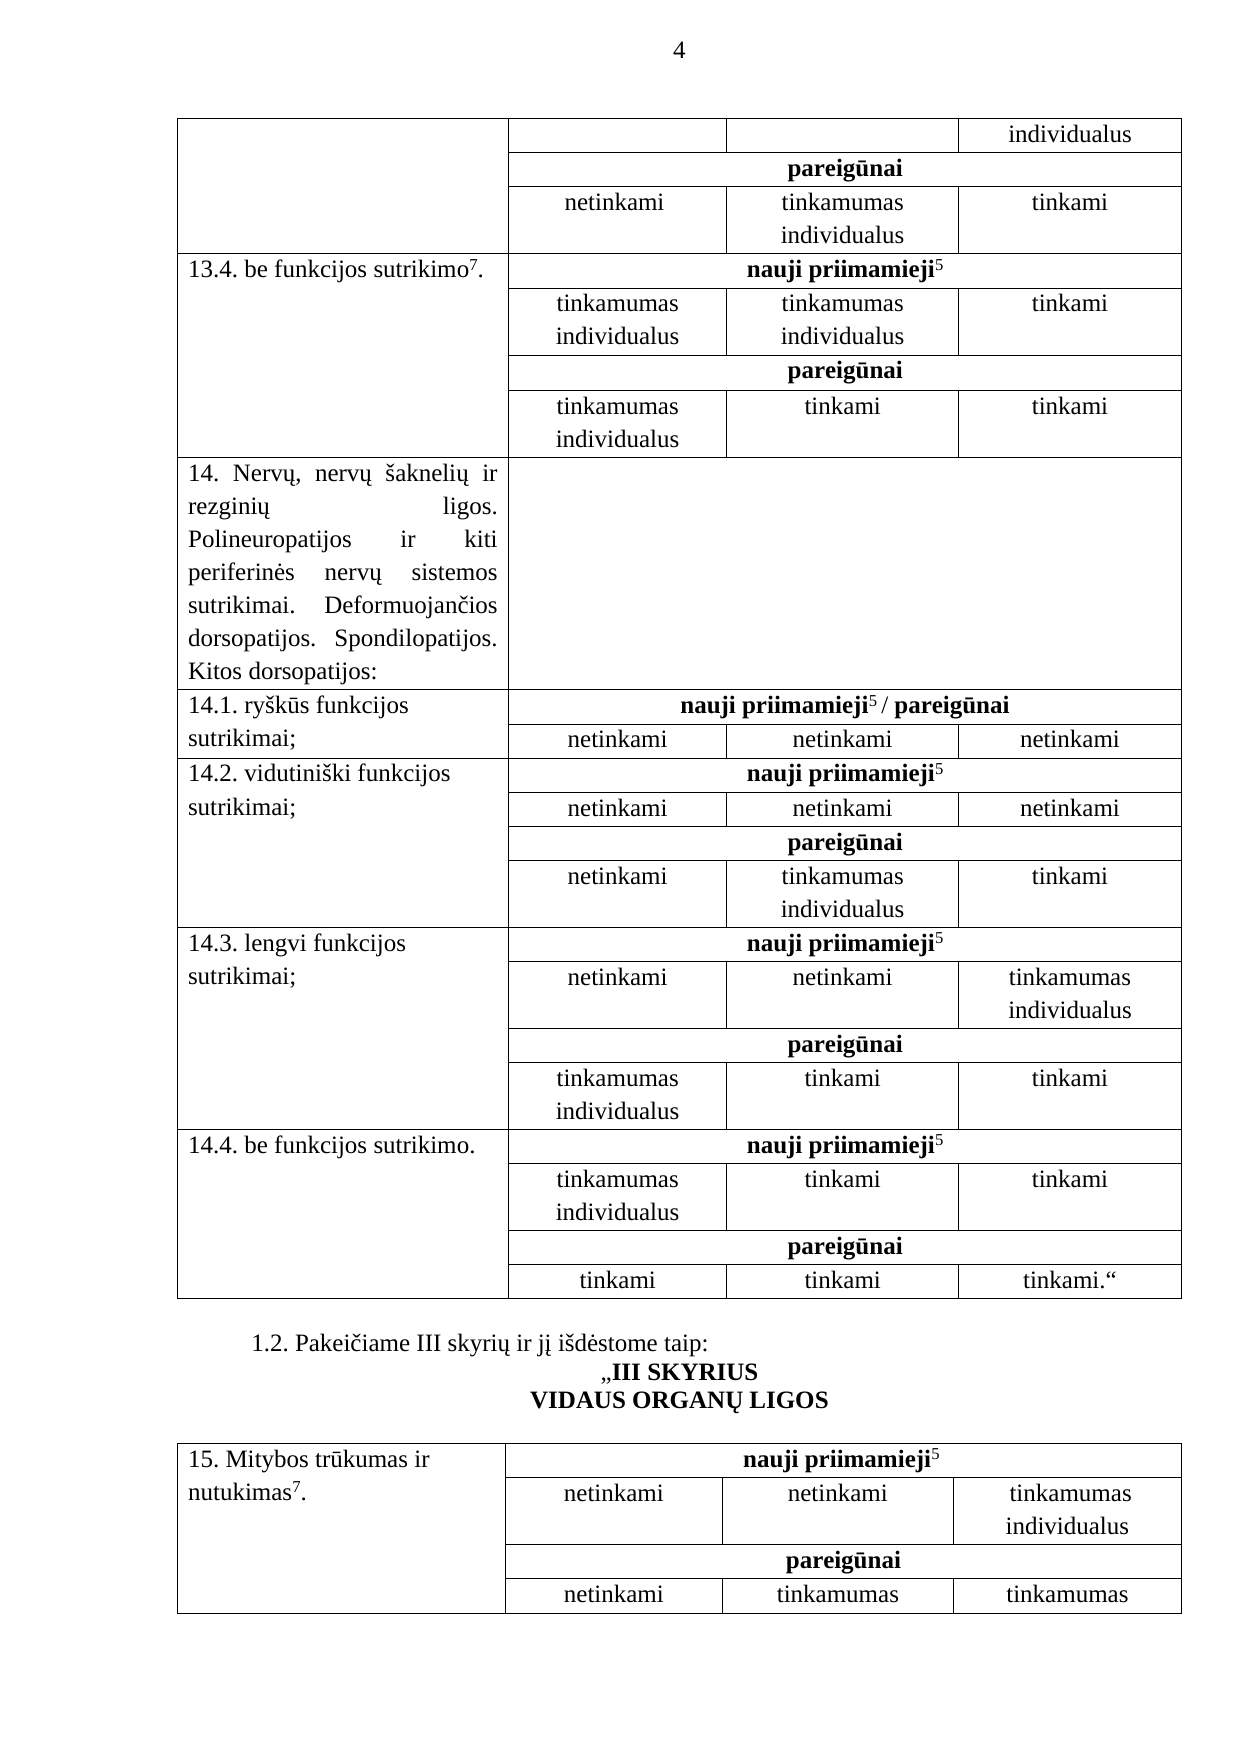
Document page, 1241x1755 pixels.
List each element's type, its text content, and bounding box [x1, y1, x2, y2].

table_header nauji priimamieji5 [506, 1444, 1181, 1477]
table_cell netinkami [506, 1478, 722, 1544]
table_cell tinkamumas [954, 1579, 1181, 1612]
table_cell netinkami [506, 1579, 722, 1612]
table_cell tinkamumas [723, 1579, 953, 1612]
table_cell nauji priimamieji5 [509, 928, 1181, 961]
table_cell tinkami [959, 289, 1181, 354]
table_cell [178, 119, 508, 253]
table_cell nauji priimamieji5 / pareigūnai [509, 690, 1181, 723]
text „III SKYRIUS [177, 1357, 1181, 1386]
table_cell tinkamumas individualus [509, 1063, 726, 1129]
table_cell pareigūnai [509, 827, 1181, 860]
table_cell 14.1. ryškūs funkcijos sutrikimai; [178, 690, 508, 757]
table_cell tinkami [959, 391, 1181, 457]
table_cell nauji priimamieji5 [509, 254, 1181, 287]
table_cell tinkami [727, 1063, 958, 1129]
table_cell nauji priimamieji5 [509, 759, 1181, 792]
table_cell pareigūnai [509, 153, 1181, 186]
table_cell tinkamumas individualus [727, 289, 958, 354]
table_cell tinkami [727, 391, 958, 457]
table_cell pareigūnai [509, 1231, 1181, 1264]
table_cell tinkami [727, 1265, 958, 1298]
table_cell pareigūnai [509, 1029, 1181, 1062]
table_cell netinkami [727, 962, 958, 1028]
table_cell tinkami [959, 1063, 1181, 1129]
table_cell individualus [959, 119, 1181, 152]
table_cell netinkami [959, 725, 1181, 757]
text VIDAUS ORGANŲ LIGOS [177, 1386, 1181, 1414]
table_cell netinkami [509, 962, 726, 1028]
table_cell netinkami [509, 793, 726, 826]
table_cell [727, 119, 958, 152]
table_cell tinkami [959, 861, 1181, 927]
table_cell tinkamumas individualus [509, 289, 726, 354]
table_cell [509, 119, 726, 152]
table_cell pareigūnai [506, 1545, 1181, 1578]
table_cell netinkami [727, 725, 958, 757]
table_cell tinkami [959, 187, 1181, 253]
table_cell tinkamumas individualus [509, 391, 726, 457]
table_cell tinkami [727, 1164, 958, 1230]
table_cell netinkami [509, 187, 726, 253]
table_cell tinkami [959, 1164, 1181, 1230]
table_cell netinkami [959, 793, 1181, 826]
table_cell netinkami [723, 1478, 953, 1544]
text 1.2. Pakeičiame III skyrių ir jį išdėstome taip: [177, 1328, 1181, 1357]
table_cell 14.4. be funkcijos sutrikimo. [178, 1130, 508, 1298]
table_cell tinkamumas individualus [727, 187, 958, 253]
table_cell pareigūnai [509, 356, 1181, 390]
table_cell 14.3. lengvi funkcijos sutrikimai; [178, 928, 508, 1129]
table_cell tinkamumas individualus [727, 861, 958, 927]
table_cell [509, 458, 1181, 689]
table_cell netinkami [727, 793, 958, 826]
table_cell 13.4. be funkcijos sutrikimo7. [178, 254, 508, 457]
table_cell tinkami [509, 1265, 726, 1298]
table_cell netinkami [509, 861, 726, 927]
table_cell tinkami.“ [959, 1265, 1181, 1298]
table_cell nauji priimamieji5 [509, 1130, 1181, 1163]
table_cell tinkamumas individualus [509, 1164, 726, 1230]
table_cell 14. Nervų, nervų šaknelių ir rezginių ligos. Polineuropatijos ir kiti periferinės nervų sistemos sutrikimai. Deformuojančios dorsopatijos. Spondilopatijos. Kitos dorsopatijos: [178, 458, 508, 689]
table_cell 14.2. vidutiniški funkcijos sutrikimai; [178, 759, 508, 927]
table_cell netinkami [509, 725, 726, 757]
table_cell tinkamumas individualus [959, 962, 1181, 1028]
table_cell tinkamumas individualus [954, 1478, 1181, 1544]
table_header 15. Mitybos trūkumas ir nutukimas7. [178, 1444, 505, 1612]
